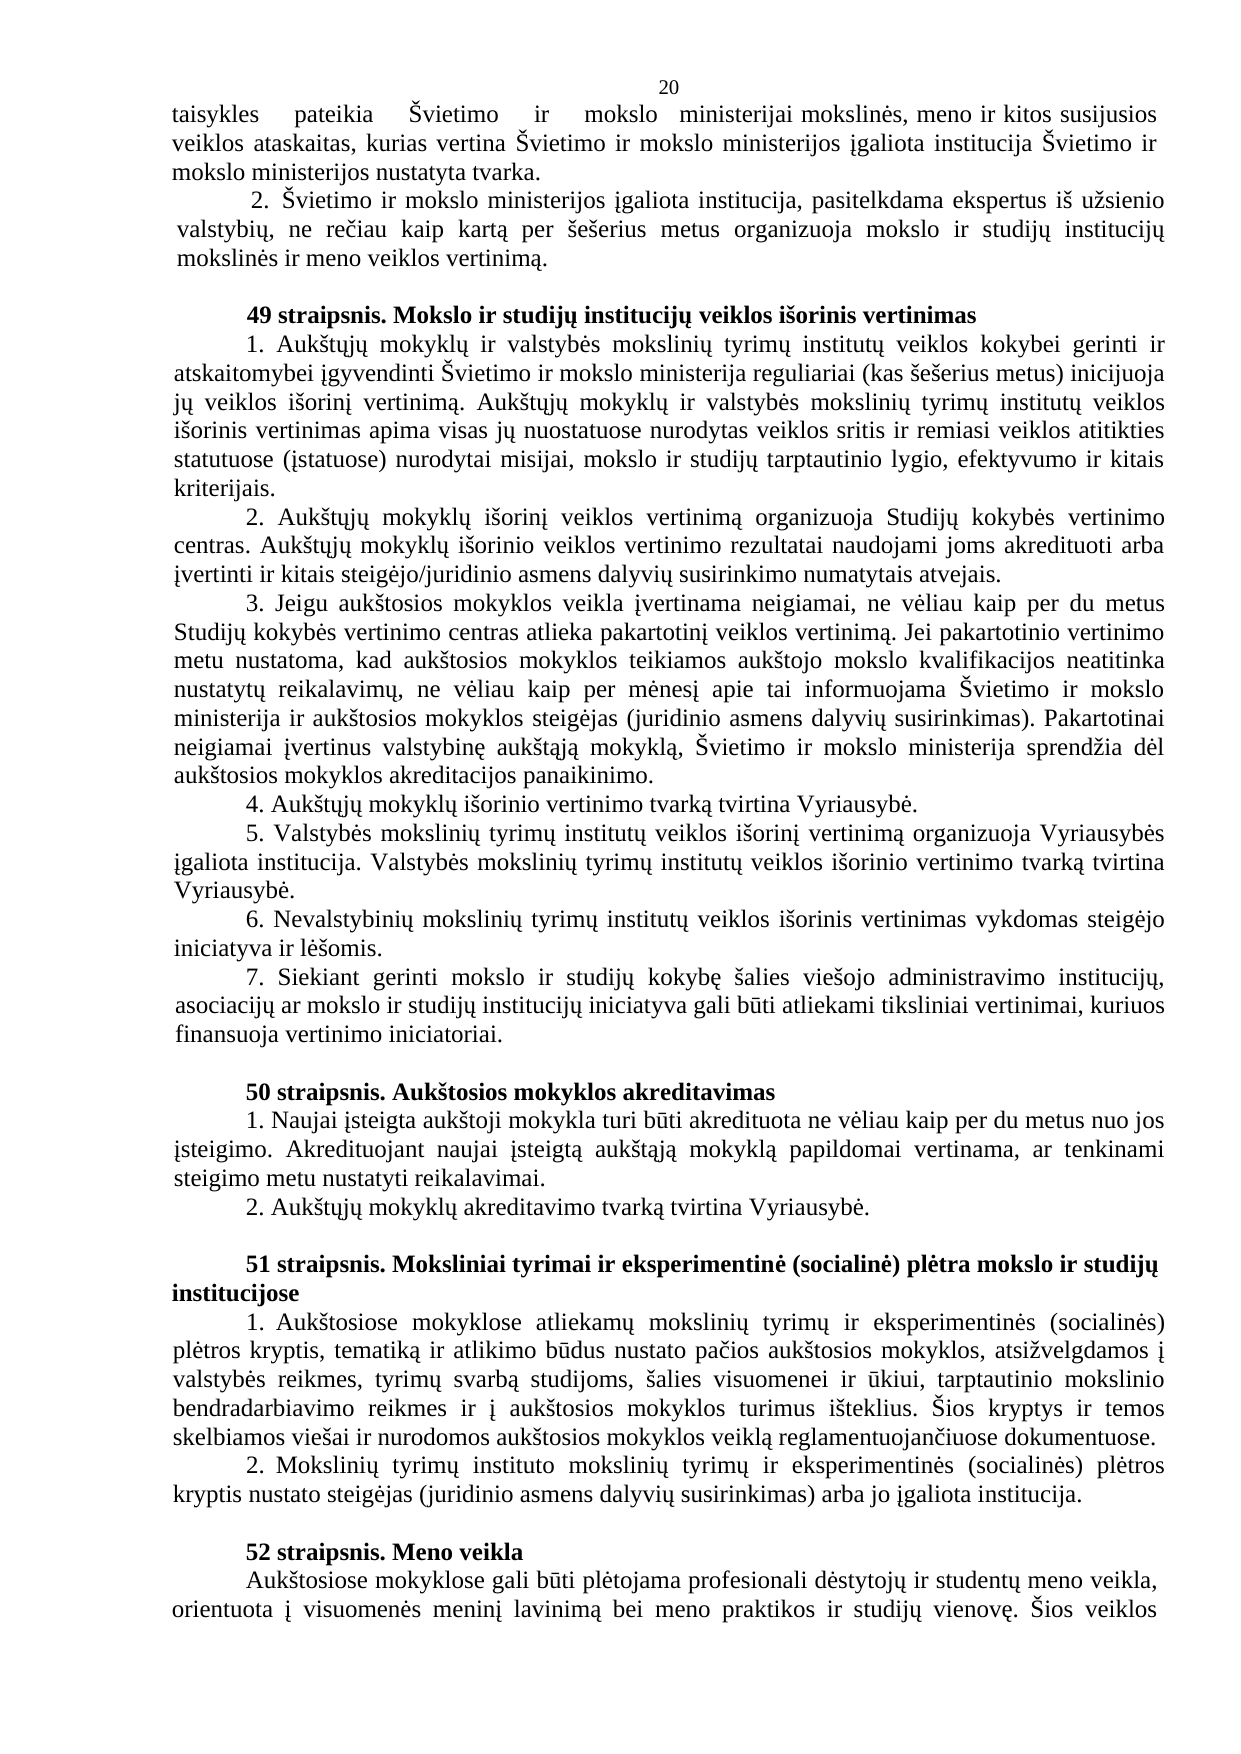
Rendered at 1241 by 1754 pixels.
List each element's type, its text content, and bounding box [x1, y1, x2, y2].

text Aukštosiose mokyklose gali būti plėtojama profesionali dėstytojų ir studentų meno veikla, orientuota į visuomenės meninį lavinimą bei meno praktikos ir studijų vienovę. Šios veiklos [172, 1565, 1159, 1623]
text 1. Aukštųjų mokyklų ir valstybės mokslinių tyrimų institutų veiklos kokybei gerinti ir atskaitomybei įgyvendinti Švietimo ir mokslo ministerija reguliariai (kas šešerius metus) inicijuoja jų veiklos išorinį vertinimą. Aukštųjų mokyklų ir valstybės mokslinių tyrimų institutų veiklos išorinis vertinimas apima visas jų nuostatuose nurodytas veiklos sritis ir remiasi veiklos atitikties statutuose (įstatuose) nurodytai misijai, mokslo ir studijų tarptautinio lygio, efektyvumo ir kitais kriterijais. [174, 329, 1166, 502]
text 50 straipsnis. Aukštosios mokyklos akreditavimas [175, 1077, 1166, 1105]
text 51 straipsnis. Moksliniai tyrimai ir eksperimentinė (socialinė) plėtra mokslo ir studijų institucijose [172, 1249, 1166, 1307]
text 2. Aukštųjų mokyklų akreditavimo tvarką tvirtina Vyriausybė. [174, 1192, 1166, 1220]
text 2. Mokslinių tyrimų instituto mokslinių tyrimų ir eksperimentinės (socialinės) plėtros kryptis nustato steigėjas (juridinio asmens dalyvių susirinkimas) arba jo įgaliota institucija. [173, 1450, 1166, 1508]
text 49 straipsnis. Mokslo ir studijų institucijų veiklos išorinis vertinimas [174, 300, 1166, 329]
text 5. Valstybės mokslinių tyrimų institutų veiklos išorinį vertinimą organizuoja Vyriausybės įgaliota institucija. Valstybės mokslinių tyrimų institutų veiklos išorinio vertinimo tvarką tvirtina Vyriausybė. [174, 818, 1166, 904]
text 2. Švietimo ir mokslo ministerijos įgaliota institucija, pasitelkdama ekspertus iš užsienio valstybių, ne rečiau kaip kartą per šešerius metus organizuoja mokslo ir studijų institucijų mokslinės ir meno veiklos vertinimą. [177, 185, 1166, 272]
text 1. Aukštosiose mokyklose atliekamų mokslinių tyrimų ir eksperimentinės (socialinės) plėtros kryptis, tematiką ir atlikimo būdus nustato pačios aukštosios mokyklos, atsižvelgdamos į valstybės reikmes, tyrimų svarbą studijoms, šalies visuomenei ir ūkiui, tarptautinio mokslinio bendradarbiavimo reikmes ir į aukštosios mokyklos turimus išteklius. Šios kryptys ir temos skelbiamos viešai ir nurodomos aukštosios mokyklos veiklą reglamentuojančiuose dokumentuose. [173, 1307, 1166, 1450]
text 6. Nevalstybinių mokslinių tyrimų institutų veiklos išorinis vertinimas vykdomas steigėjo iniciatyva ir lėšomis. [174, 904, 1166, 962]
text 4. Aukštųjų mokyklų išorinio vertinimo tvarką tvirtina Vyriausybė. [174, 789, 1166, 818]
text 1. Naujai įsteigta aukštoji mokykla turi būti akredituota ne vėliau kaip per du metus nuo jos įsteigimo. Akredituojant naujai įsteigtą aukštąją mokyklą papildomai vertinama, ar tenkinami steigimo metu nustatyti reikalavimai. [174, 1105, 1166, 1192]
text 2. Aukštųjų mokyklų išorinį veiklos vertinimą organizuoja Studijų kokybės vertinimo centras. Aukštųjų mokyklų išorinio veiklos vertinimo rezultatai naudojami joms akredituoti arba įvertinti ir kitais steigėjo/juridinio asmens dalyvių susirinkimo numatytais atvejais. [174, 502, 1166, 588]
text taisykles pateikia Švietimo ir mokslo ministerijai mokslinės, meno ir kitos susijusios veiklos ataskaitas, kurias vertina Švietimo ir mokslo ministerijos įgaliota institucija Švietimo ir mokslo ministerijos nustatyta tvarka. [172, 99, 1158, 185]
text 7. Siekiant gerinti mokslo ir studijų kokybę šalies viešojo administravimo institucijų, asociacijų ar mokslo ir studijų institucijų iniciatyva gali būti atliekami tiksliniai vertinimai, kuriuos finansuoja vertinimo iniciatoriai. [175, 962, 1166, 1048]
text 52 straipsnis. Meno veikla [246, 1537, 1166, 1565]
text 3. Jeigu aukštosios mokyklos veikla įvertinama neigiamai, ne vėliau kaip per du metus Studijų kokybės vertinimo centras atlieka pakartotinį veiklos vertinimą. Jei pakartotinio vertinimo metu nustatoma, kad aukštosios mokyklos teikiamos aukštojo mokslo kvalifikacijos neatitinka nustatytų reikalavimų, ne vėliau kaip per mėnesį apie tai informuojama Švietimo ir mokslo ministerija ir aukštosios mokyklos steigėjas (juridinio asmens dalyvių susirinkimas). Pakartotinai neigiamai įvertinus valstybinę aukštąją mokyklą, Švietimo ir mokslo ministerija sprendžia dėl aukštosios mokyklos akreditacijos panaikinimo. [174, 588, 1166, 789]
